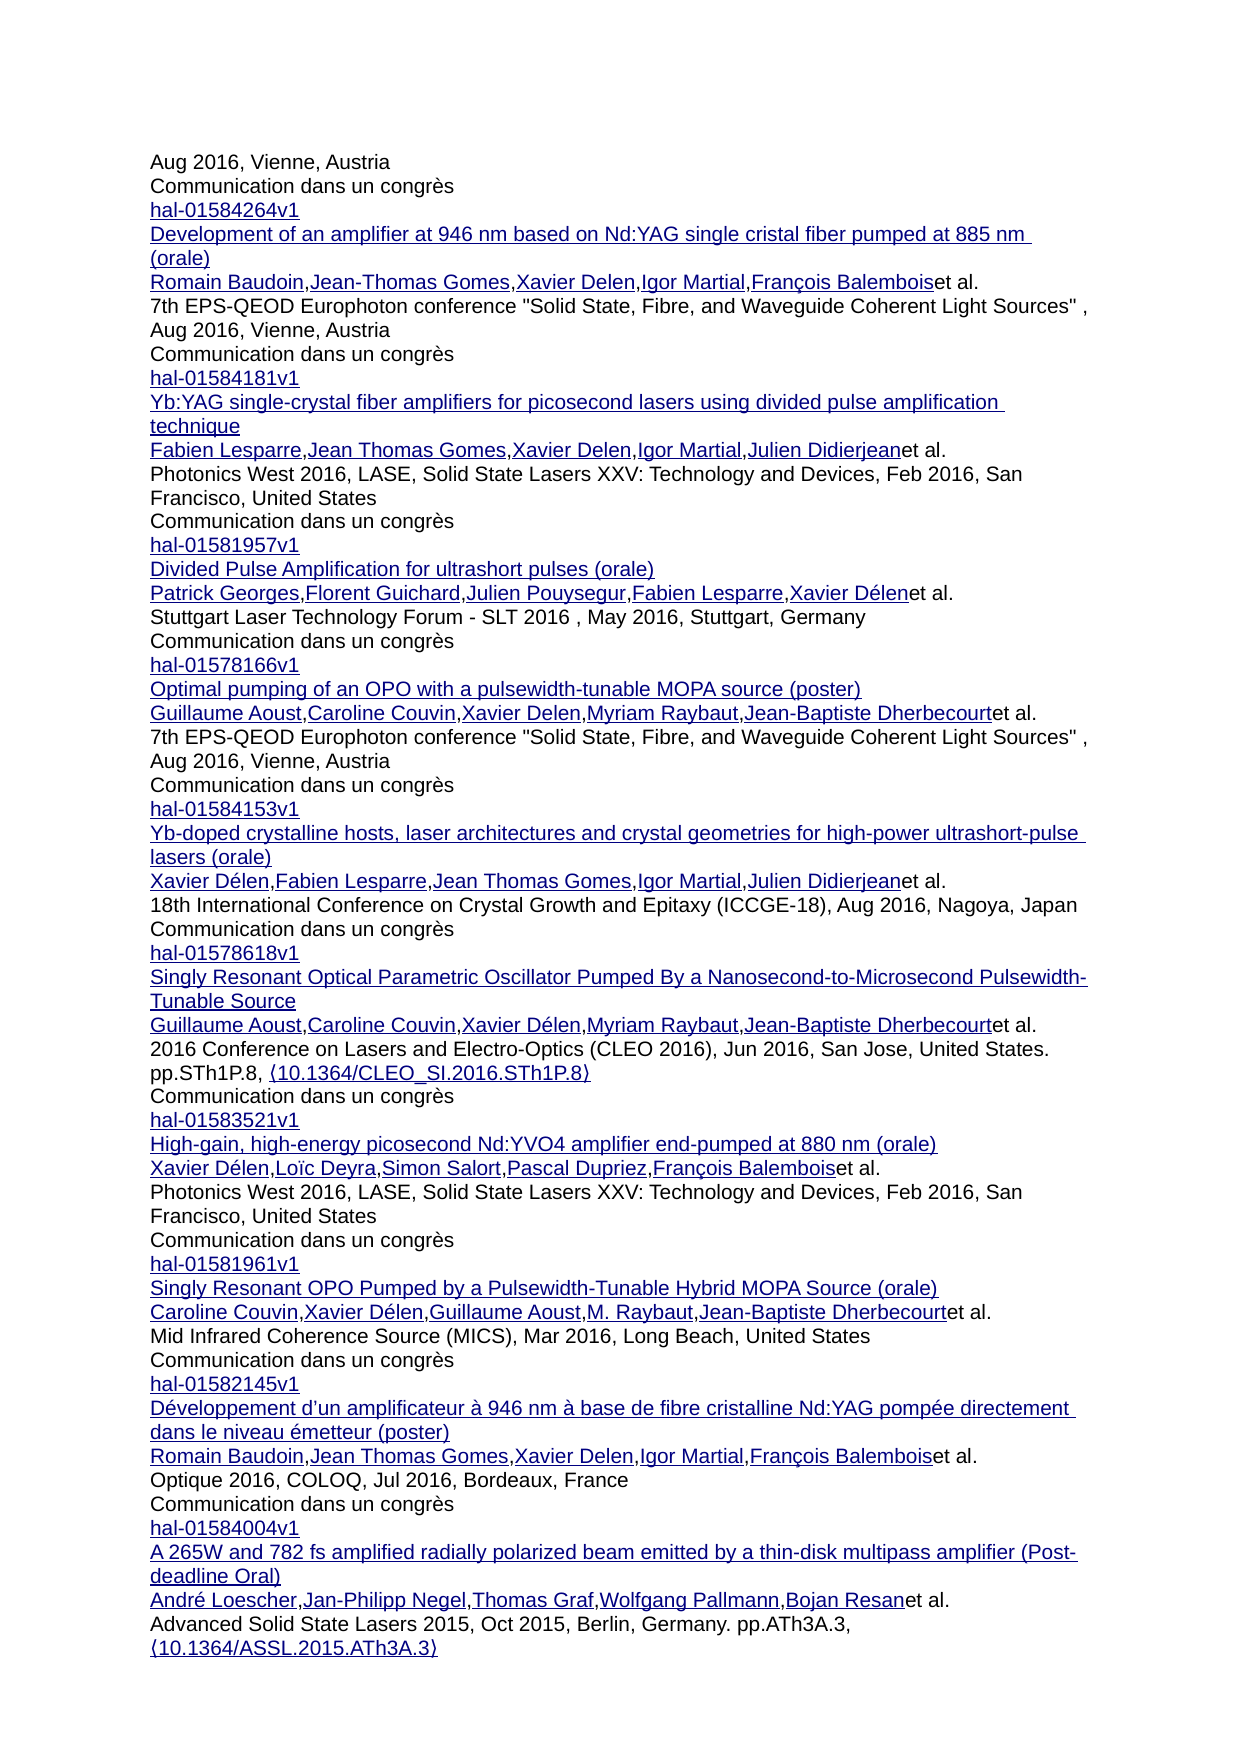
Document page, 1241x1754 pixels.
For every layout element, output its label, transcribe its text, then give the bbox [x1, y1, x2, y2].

table_cell Singly Resonant OPO Pumped by a Pulsewidth-Tunable Hybrid MOPA Source (orale) Caroline Couvin,Xavier Délen,Guillaume Aoust,M. Raybaut,Jean-Baptiste Dherbecourtet al. Mid Infrared Coherence Source (MICS), Mar 2016, Long Beach, United States Communication dans un congrès hal-01582145v1 [150, 1276, 1090, 1396]
table_cell Development of an amplifier at 946 nm based on Nd:YAG single cristal fiber pumped at 885 nm (orale) Romain Baudoin,Jean-Thomas Gomes,Xavier Delen,Igor Martial,François Balemboiset al. 7th EPS-QEOD Europhoton conference "Solid State, Fibre, and Waveguide Coherent Light Sources" , Aug 2016, Vienne, Austria Communication dans un congrès hal-01584181v1 [150, 222, 1090, 389]
table_cell A 265W and 782 fs amplified radially polarized beam emitted by a thin-disk multipass amplifier (Post-deadline Oral) André Loescher,Jan-Philipp Negel,Thomas Graf,Wolfgang Pallmann,Bojan Resanet al. Advanced Solid State Lasers 2015, Oct 2015, Berlin, Germany. pp.ATh3A.3, ⟨10.1364/ASSL.2015.ATh3A.3⟩ [150, 1540, 1090, 1659]
table_cell Développement d’un amplificateur à 946 nm à base de fibre cristalline Nd:YAG pompée directement dans le niveau émetteur (poster) Romain Baudoin,Jean Thomas Gomes,Xavier Delen,Igor Martial,François Balemboiset al. Optique 2016, COLOQ, Jul 2016, Bordeaux, France Communication dans un congrès hal-01584004v1 [150, 1396, 1090, 1539]
table_cell High-gain, high-energy picosecond Nd:YVO4 amplifier end-pumped at 880 nm (orale) Xavier Délen,Loïc Deyra,Simon Salort,Pascal Dupriez,François Balemboiset al. Photonics West 2016, LASE, Solid State Lasers XXV: Technology and Devices, Feb 2016, San Francisco, United States Communication dans un congrès hal-01581961v1 [150, 1132, 1090, 1276]
table_cell Yb:YAG single-crystal fiber amplifiers for picosecond lasers using divided pulse amplification technique Fabien Lesparre,Jean Thomas Gomes,Xavier Delen,Igor Martial,Julien Didierjeanet al. Photonics West 2016, LASE, Solid State Lasers XXV: Technology and Devices, Feb 2016, San Francisco, United States Communication dans un congrès hal-01581957v1 [150, 390, 1090, 557]
table_cell Divided Pulse Amplification for ultrashort pulses (orale) Patrick Georges,Florent Guichard,Julien Pouysegur,Fabien Lesparre,Xavier Délenet al. Stuttgart Laser Technology Forum - SLT 2016 , May 2016, Stuttgart, Germany Communication dans un congrès hal-01578166v1 [150, 557, 1090, 677]
table_cell Aug 2016, Vienne, Austria Communication dans un congrès hal-01584264v1 [150, 150, 1090, 222]
table_cell Optimal pumping of an OPO with a pulsewidth-tunable MOPA source (poster) Guillaume Aoust,Caroline Couvin,Xavier Delen,Myriam Raybaut,Jean-Baptiste Dherbecourtet al. 7th EPS-QEOD Europhoton conference "Solid State, Fibre, and Waveguide Coherent Light Sources" , Aug 2016, Vienne, Austria Communication dans un congrès hal-01584153v1 [150, 677, 1090, 821]
table_cell Yb-doped crystalline hosts, laser architectures and crystal geometries for high-power ultrashort-pulse lasers (orale) Xavier Délen,Fabien Lesparre,Jean Thomas Gomes,Igor Martial,Julien Didierjeanet al. 18th International Conference on Crystal Growth and Epitaxy (ICCGE-18), Aug 2016, Nagoya, Japan Communication dans un congrès hal-01578618v1 [150, 821, 1090, 964]
table_cell Singly Resonant Optical Parametric Oscillator Pumped By a Nanosecond-to-Microsecond Pulsewidth-Tunable Source Guillaume Aoust,Caroline Couvin,Xavier Délen,Myriam Raybaut,Jean-Baptiste Dherbecourtet al. 2016 Conference on Lasers and Electro-Optics (CLEO 2016), Jun 2016, San Jose, United States. pp.STh1P.8, ⟨10.1364/CLEO_SI.2016.STh1P.8⟩ Communication dans un congrès hal-01583521v1 [150, 965, 1090, 1132]
